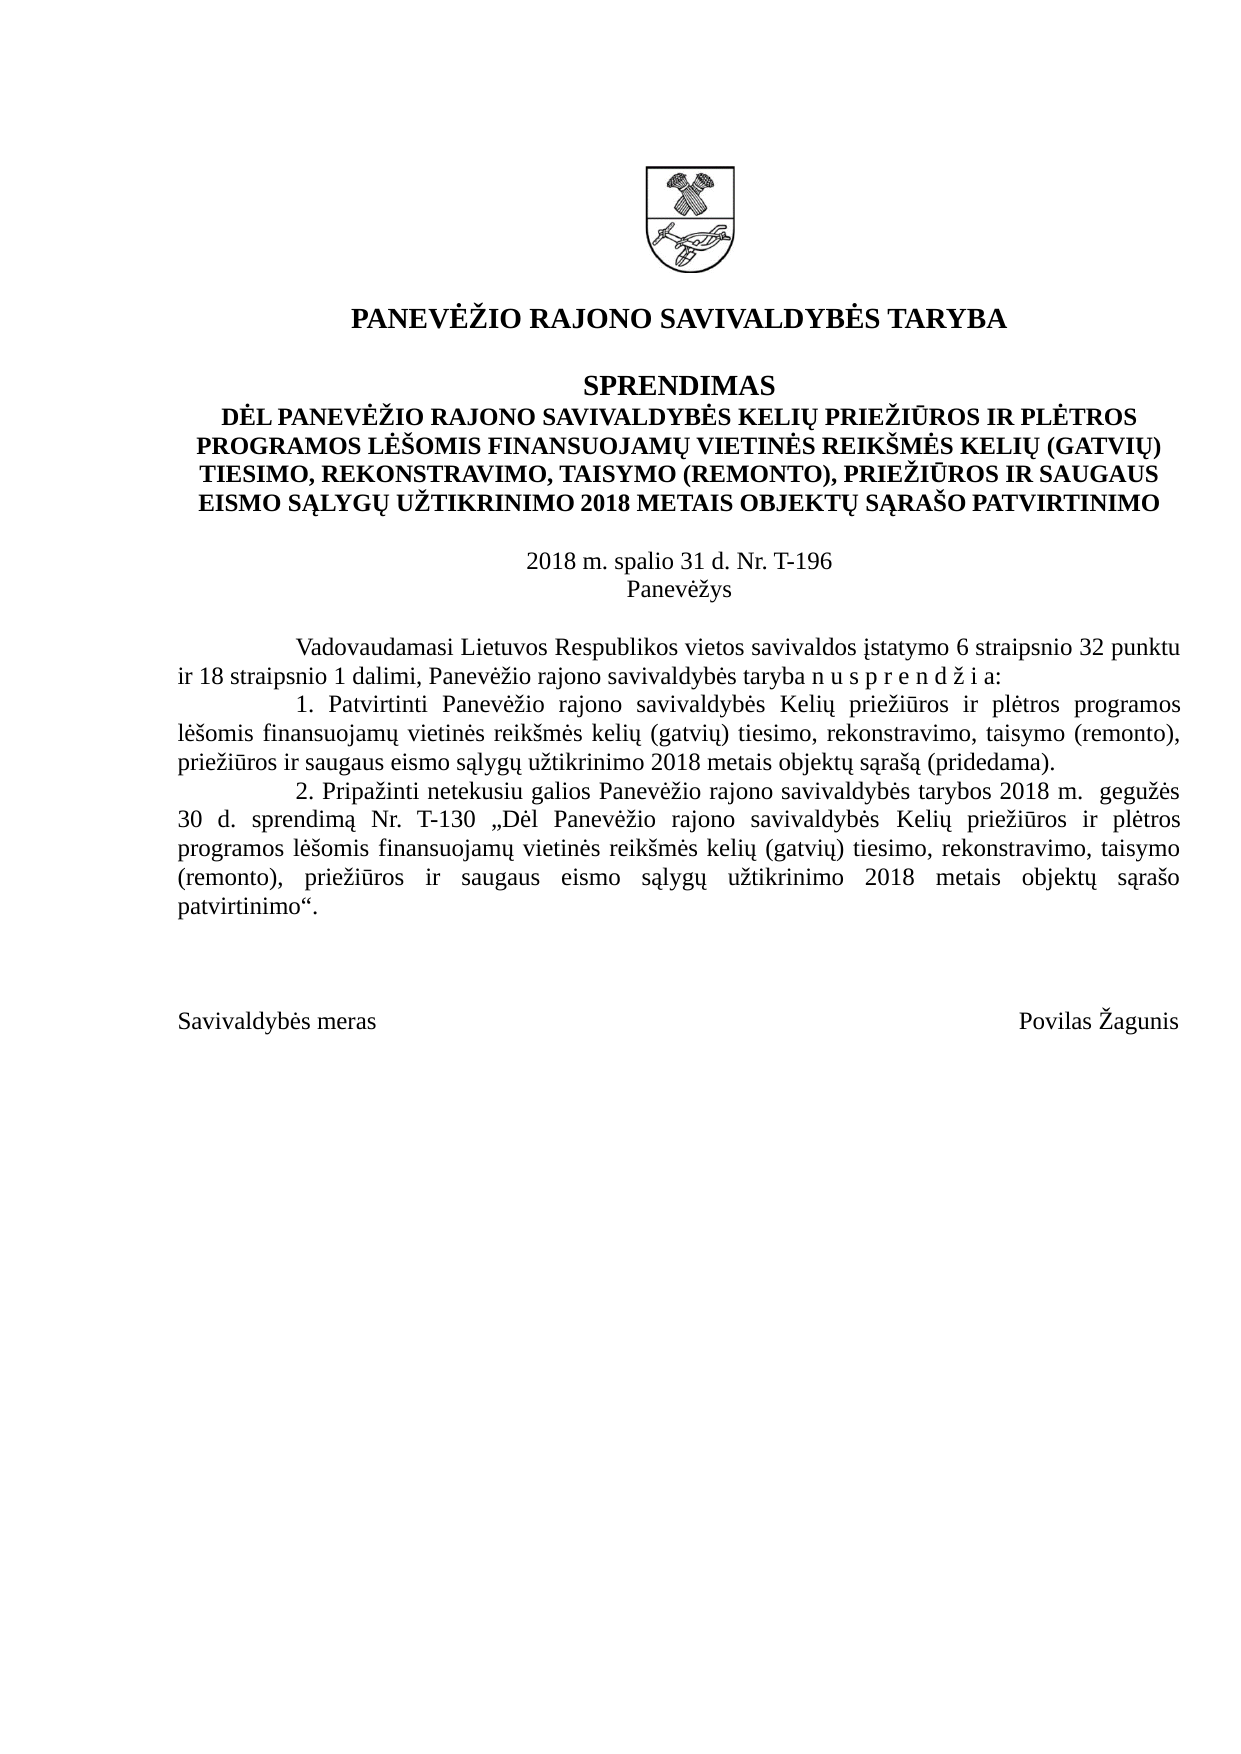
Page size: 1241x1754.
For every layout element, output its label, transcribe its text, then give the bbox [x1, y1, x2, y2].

text Vadovaudamasi Lietuvos Respublikos vietos savivaldos įstatymo 6 straipsnio 32 punktu ir 18 straipsnio 1 dalimi, Panevėžio rajono savivaldybės taryba n u s p r e n d ž i a: [177, 632, 1181, 689]
text 2. Pripažinti netekusiu galios Panevėžio rajono savivaldybės tarybos 2018 m. gegužės 30 d. sprendimą Nr. T-130 „Dėl Panevėžio rajono savivaldybės Kelių priežiūros ir plėtros programos lėšomis finansuojamų vietinės reikšmės kelių (gatvių) tiesimo, rekonstravimo, taisymo (remonto), priežiūros ir saugaus eismo sąlygų užtikrinimo 2018 metais objektų sąrašo patvirtinimo“. [177, 776, 1181, 919]
text 2018 m. spalio 31 d. Nr. T-196 [177, 546, 1181, 574]
text Savivaldybės meras Povilas Žagunis [177, 1006, 1181, 1034]
text 1. Patvirtinti Panevėžio rajono savivaldybės Kelių priežiūros ir plėtros programos lėšomis finansuojamų vietinės reikšmės kelių (gatvių) tiesimo, rekonstravimo, taisymo (remonto), priežiūros ir saugaus eismo sąlygų užtikrinimo 2018 metais objektų sąrašą (pridedama). [177, 689, 1181, 776]
text DĖL PANEVĖŽIO RAJONO SAVIVALDYBĖS KELIŲ PRIEŽIŪROS IR PLĖTROS PROGRAMOS LĖŠOMIS FINANSUOJAMŲ VIETINĖS REIKŠMĖS KELIŲ (GATVIŲ) TIESIMO, REKONSTRAVIMO, TAISYMO (REMONTO), PRIEŽIŪROS IR SAUGAUS EISMO SĄLYGŲ UŽTIKRINIMO 2018 METAIS OBJEKTŲ SĄRAŠO PATVIRTINIMO [177, 402, 1181, 517]
text Panevėžys [177, 574, 1181, 603]
text PANEVĖŽIO RAJONO SAVIVALDYBĖS TARYBA [177, 301, 1181, 335]
text SPRENDIMAS [177, 368, 1181, 402]
